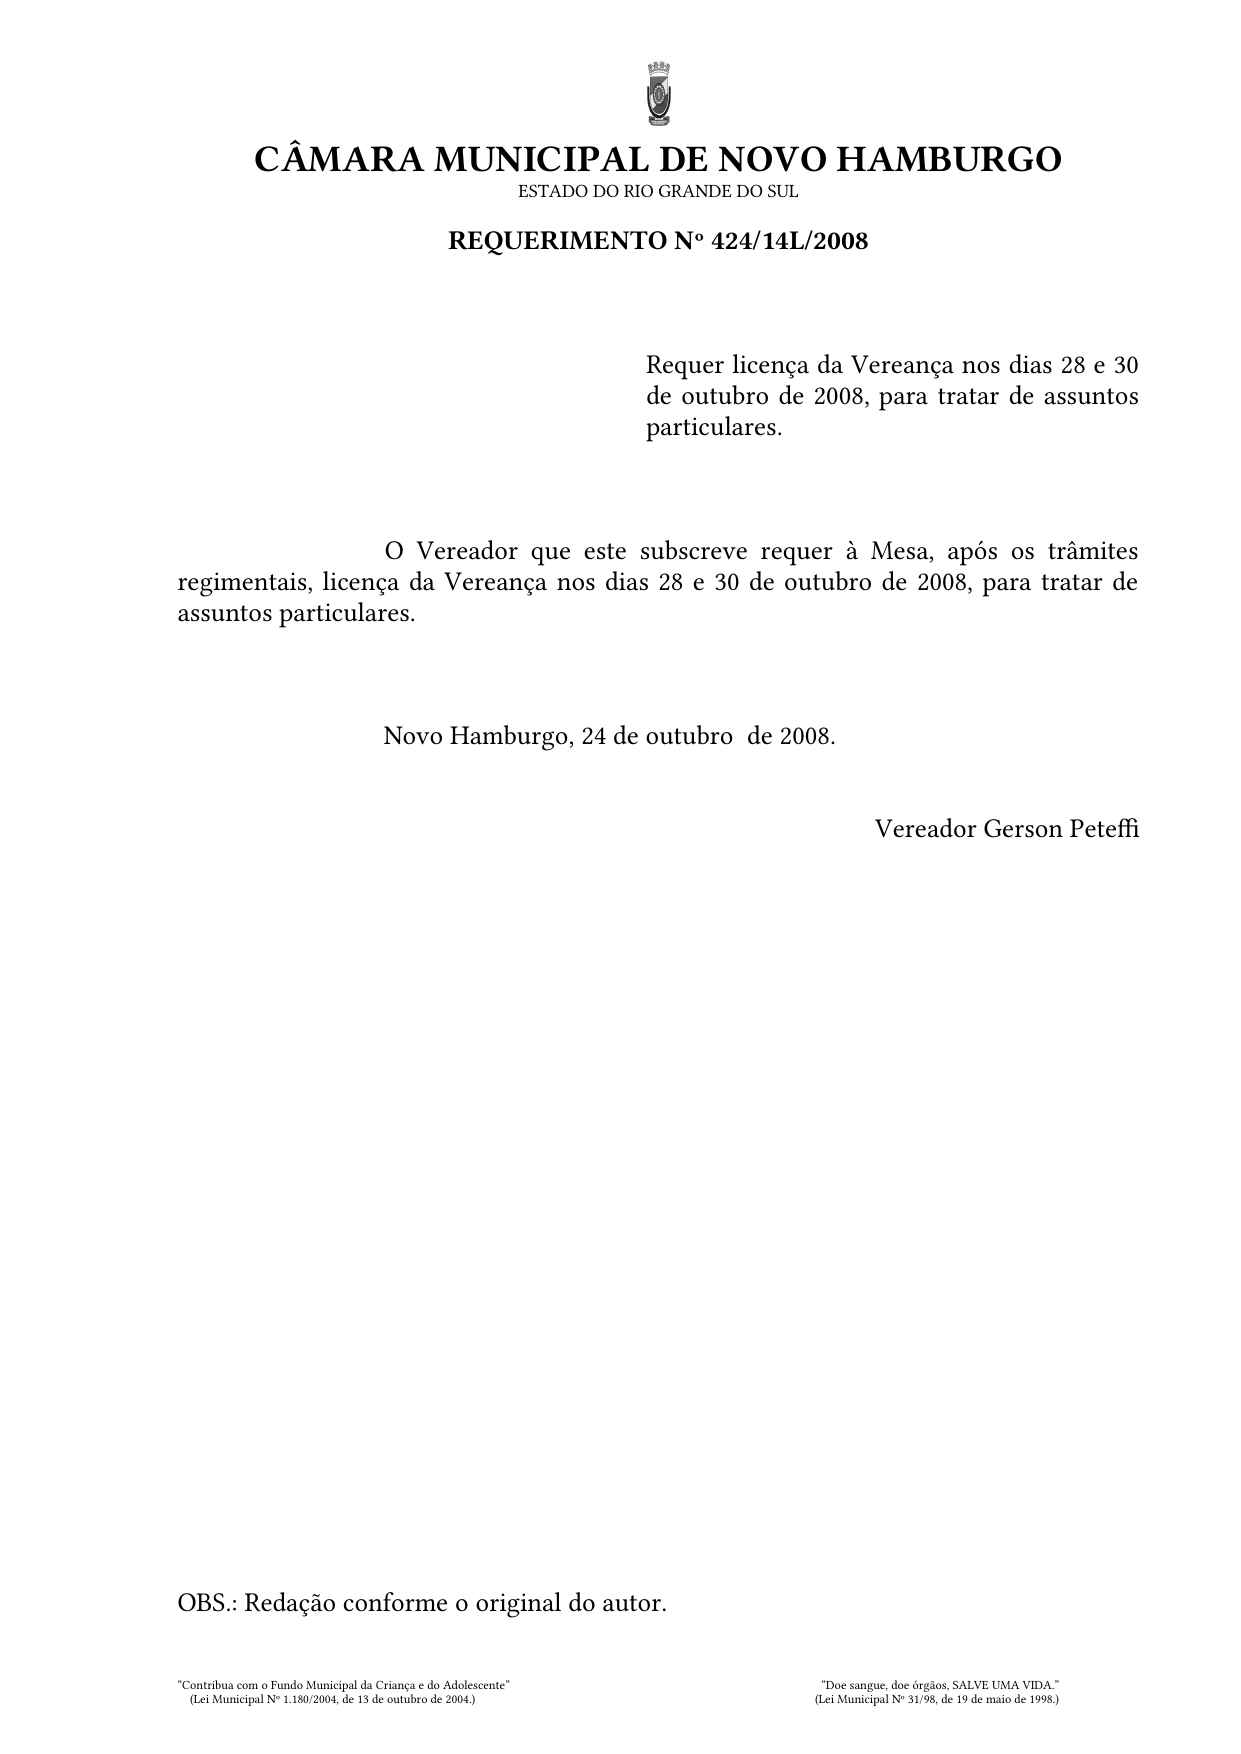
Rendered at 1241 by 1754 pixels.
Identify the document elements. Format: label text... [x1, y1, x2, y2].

text OBS.: Redação conforme o original do autor. [177, 1587, 1140, 1618]
text Requer licença da Vereança nos dias 28 e 30 de outubro de 2008, para tratar de assuntos particulares. [646, 349, 1140, 442]
text Vereador Gerson Peteffi [177, 813, 1140, 844]
text Novo Hamburgo, 24 de outubro de 2008. [177, 721, 1140, 751]
text O Vereador que este subscreve requer à Mesa, após os trâmites regimentais, licença da Vereança nos dias 28 e 30 de outubro de 2008, para tratar de assuntos particulares. [177, 535, 1140, 628]
text REQUERIMENTO Nº 424/14L/2008 [177, 226, 1140, 256]
